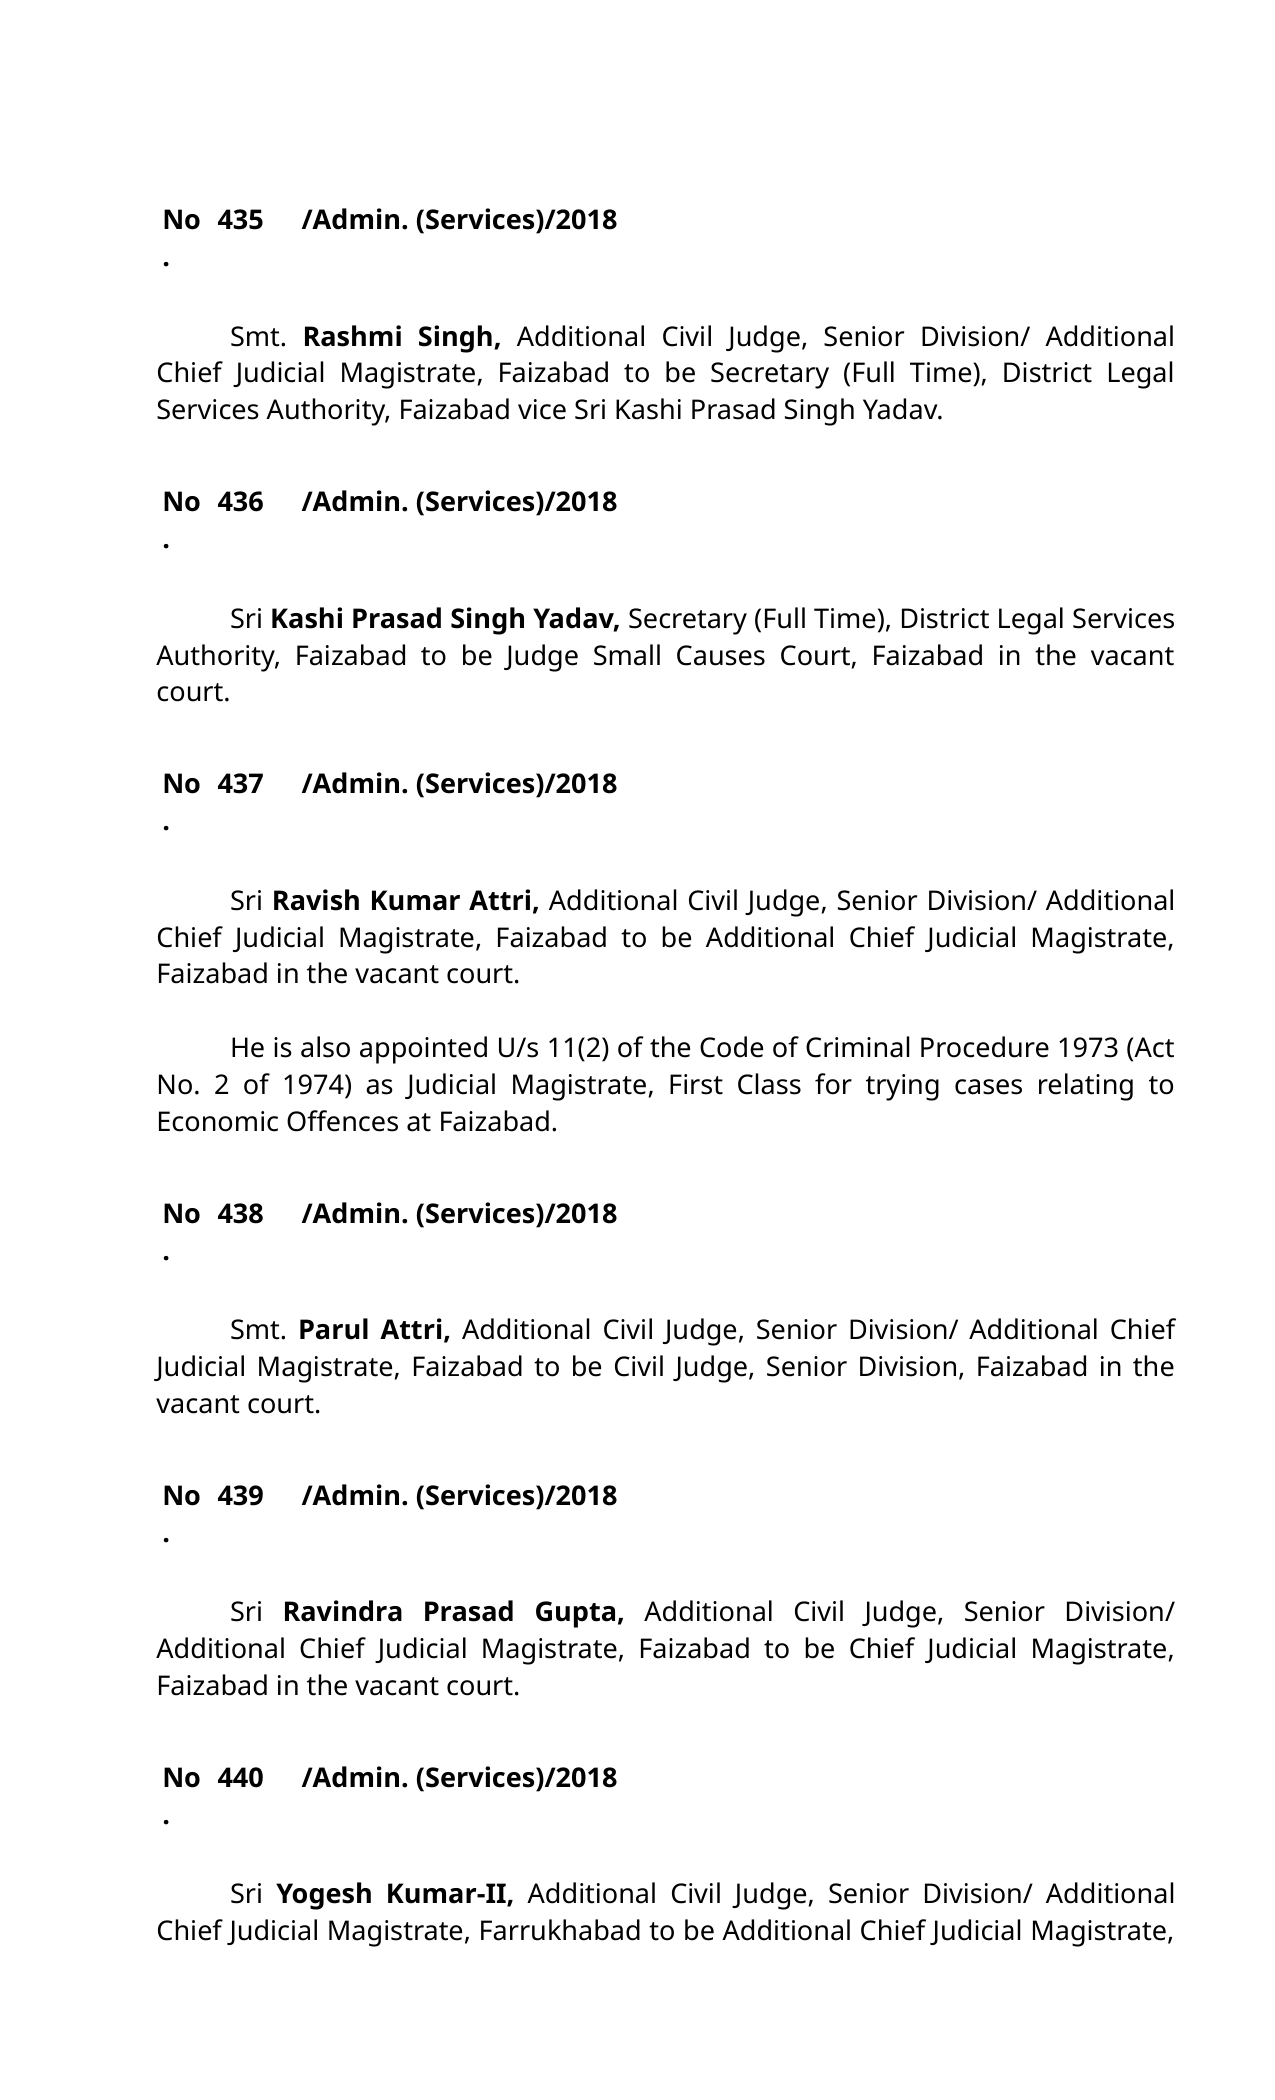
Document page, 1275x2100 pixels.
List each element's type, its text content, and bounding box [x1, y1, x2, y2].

table_header /Admin. (Services)/2018 [296, 1189, 668, 1274]
table_header No. [156, 477, 211, 562]
table_header [211, 759, 296, 844]
text Sri Ravish Kumar Attri, Additional Civil Judge, Senior Division/ Additional Chief Judicial Magistrate, Faizabad to be Additional Chief Judicial Magistrate, Faizabad in the vacant court. [156, 881, 1176, 992]
table_header /Admin. (Services)/2018 [296, 1471, 668, 1556]
table_header [211, 1471, 296, 1556]
table_header No. [156, 1471, 211, 1556]
table_header [211, 1189, 296, 1274]
text Sri Yogesh Kumar-II, Additional Civil Judge, Senior Division/ Additional Chief Judicial Magistrate, Farrukhabad to be Additional Chief Judicial Magistrate, [156, 1875, 1176, 1949]
text Sri Kashi Prasad Singh Yadav, Secretary (Full Time), District Legal Services Authority, Faizabad to be Judge Small Causes Court, Faizabad in the vacant court. [156, 599, 1176, 710]
text Smt. Parul Attri, Additional Civil Judge, Senior Division/ Additional Chief Judicial Magistrate, Faizabad to be Civil Judge, Senior Division, Faizabad in the vacant court. [156, 1311, 1176, 1421]
text Smt. Rashmi Singh, Additional Civil Judge, Senior Division/ Additional Chief Judicial Magistrate, Faizabad to be Secretary (Full Time), District Legal Services Authority, Faizabad vice Sri Kashi Prasad Singh Yadav. [156, 317, 1176, 428]
text Sri Ravindra Prasad Gupta, Additional Civil Judge, Senior Division/ Additional Chief Judicial Magistrate, Faizabad to be Chief Judicial Magistrate, Faizabad in the vacant court. [156, 1593, 1176, 1703]
table_header /Admin. (Services)/2018 [296, 1753, 668, 1838]
table_header [211, 195, 296, 280]
table_header /Admin. (Services)/2018 [296, 477, 668, 562]
text He is also appointed U/s 11(2) of the Code of Criminal Procedure 1973 (Act No. 2 of 1974) as Judicial Magistrate, First Class for trying cases relating to Economic Offences at Faizabad. [156, 1029, 1176, 1139]
table_header [211, 477, 296, 562]
table_header /Admin. (Services)/2018 [296, 195, 668, 280]
table_header No. [156, 195, 211, 280]
table_header [211, 1753, 296, 1838]
table_header No. [156, 759, 211, 844]
table_header No. [156, 1189, 211, 1274]
table_header /Admin. (Services)/2018 [296, 759, 668, 844]
table_header No. [156, 1753, 211, 1838]
